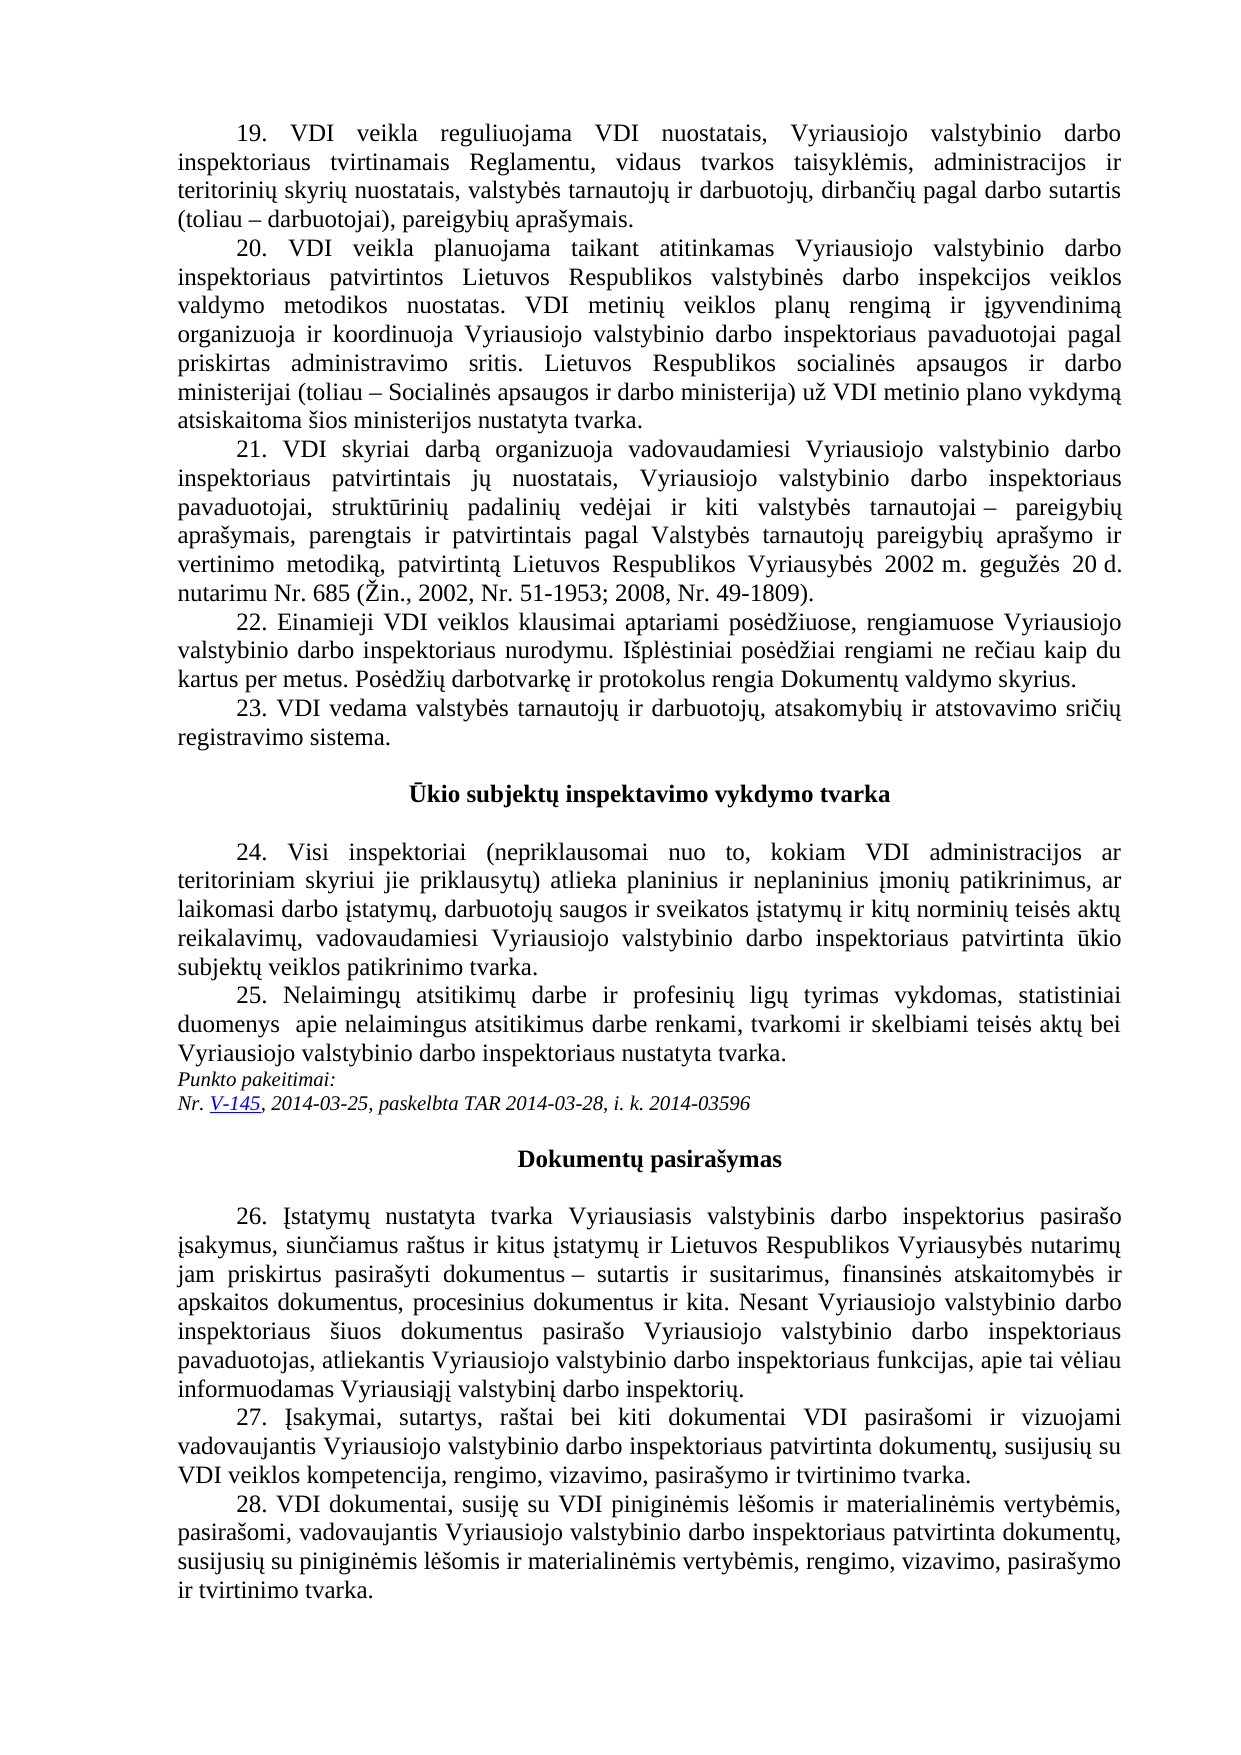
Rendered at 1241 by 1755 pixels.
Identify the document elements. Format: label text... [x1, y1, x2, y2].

text 22. Einamieji VDI veiklos klausimai aptariami posėdžiuose, rengiamuose Vyriausiojo valstybinio darbo inspektoriaus nurodymu. Išplėstiniai posėdžiai rengiami ne rečiau kaip du kartus per metus. Posėdžių darbotvarkę ir protokolus rengia Dokumentų valdymo skyrius. [177, 607, 1122, 693]
text 27. Įsakymai, sutartys, raštai bei kiti dokumentai VDI pasirašomi ir vizuojami vadovaujantis Vyriausiojo valstybinio darbo inspektoriaus patvirtinta dokumentų, susijusių su VDI veiklos kompetencija, rengimo, vizavimo, pasirašymo ir tvirtinimo tvarka. [177, 1402, 1122, 1489]
text Nr. V-145, 2014-03-25, paskelbta TAR 2014-03-28, i. k. 2014-03596 [177, 1091, 1122, 1115]
text Dokumentų pasirašymas [177, 1144, 1122, 1172]
text 25. Nelaimingų atsitikimų darbe ir profesinių ligų tyrimas vykdomas, statistiniai duomenys apie nelaimingus atsitikimus darbe renkami, tvarkomi ir skelbiami teisės aktų bei Vyriausiojo valstybinio darbo inspektoriaus nustatyta tvarka. [177, 981, 1122, 1067]
text 20. VDI veikla planuojama taikant atitinkamas Vyriausiojo valstybinio darbo inspektoriaus patvirtintos Lietuvos Respublikos valstybinės darbo inspekcijos veiklos valdymo metodikos nuostatas. VDI metinių veiklos planų rengimą ir įgyvendinimą organizuoja ir koordinuoja Vyriausiojo valstybinio darbo inspektoriaus pavaduotojai pagal priskirtas administravimo sritis. Lietuvos Respublikos socialinės apsaugos ir darbo ministerijai (toliau – Socialinės apsaugos ir darbo ministerija) už VDI metinio plano vykdymą atsiskaitoma šios ministerijos nustatyta tvarka. [177, 233, 1122, 434]
text 19. VDI veikla reguliuojama VDI nuostatais, Vyriausiojo valstybinio darbo inspektoriaus tvirtinamais Reglamentu, vidaus tvarkos taisyklėmis, administracijos ir teritorinių skyrių nuostatais, valstybės tarnautojų ir darbuotojų, dirbančių pagal darbo sutartis (toliau – darbuotojai), pareigybių aprašymais. [177, 118, 1122, 233]
text 26. Įstatymų nustatyta tvarka Vyriausiasis valstybinis darbo inspektorius pasirašo įsakymus, siunčiamus raštus ir kitus įstatymų ir Lietuvos Respublikos Vyriausybės nutarimų jam priskirtus pasirašyti dokumentus – sutartis ir susitarimus, finansinės atskaitomybės ir apskaitos dokumentus, procesinius dokumentus ir kita. Nesant Vyriausiojo valstybinio darbo inspektoriaus šiuos dokumentus pasirašo Vyriausiojo valstybinio darbo inspektoriaus pavaduotojas, atliekantis Vyriausiojo valstybinio darbo inspektoriaus funkcijas, apie tai vėliau informuodamas Vyriausiąjį valstybinį darbo inspektorių. [177, 1201, 1122, 1402]
text Ūkio subjektų inspektavimo vykdymo tvarka [177, 779, 1122, 808]
text 23. VDI vedama valstybės tarnautojų ir darbuotojų, atsakomybių ir atstovavimo sričių registravimo sistema. [177, 693, 1122, 751]
text 28. VDI dokumentai, susiję su VDI piniginėmis lėšomis ir materialinėmis vertybėmis, pasirašomi, vadovaujantis Vyriausiojo valstybinio darbo inspektoriaus patvirtinta dokumentų, susijusių su piniginėmis lėšomis ir materialinėmis vertybėmis, rengimo, vizavimo, pasirašymo ir tvirtinimo tvarka. [177, 1489, 1122, 1604]
text 21. VDI skyriai darbą organizuoja vadovaudamiesi Vyriausiojo valstybinio darbo inspektoriaus patvirtintais jų nuostatais, Vyriausiojo valstybinio darbo inspektoriaus pavaduotojai, struktūrinių padalinių vedėjai ir kiti valstybės tarnautojai – pareigybių aprašymais, parengtais ir patvirtintais pagal Valstybės tarnautojų pareigybių aprašymo ir vertinimo metodiką, patvirtintą Lietuvos Respublikos Vyriausybės 2002 m. gegužės 20 d. nutarimu Nr. 685 (Žin., 2002, Nr. 51-1953; 2008, Nr. 49-1809). [177, 434, 1122, 607]
text Punkto pakeitimai: [177, 1067, 1122, 1091]
text 24. Visi inspektoriai (nepriklausomai nuo to, kokiam VDI administracijos ar teritoriniam skyriui jie priklausytų) atlieka planinius ir neplaninius įmonių patikrinimus, ar laikomasi darbo įstatymų, darbuotojų saugos ir sveikatos įstatymų ir kitų norminių teisės aktų reikalavimų, vadovaudamiesi Vyriausiojo valstybinio darbo inspektoriaus patvirtinta ūkio subjektų veiklos patikrinimo tvarka. [177, 837, 1122, 981]
